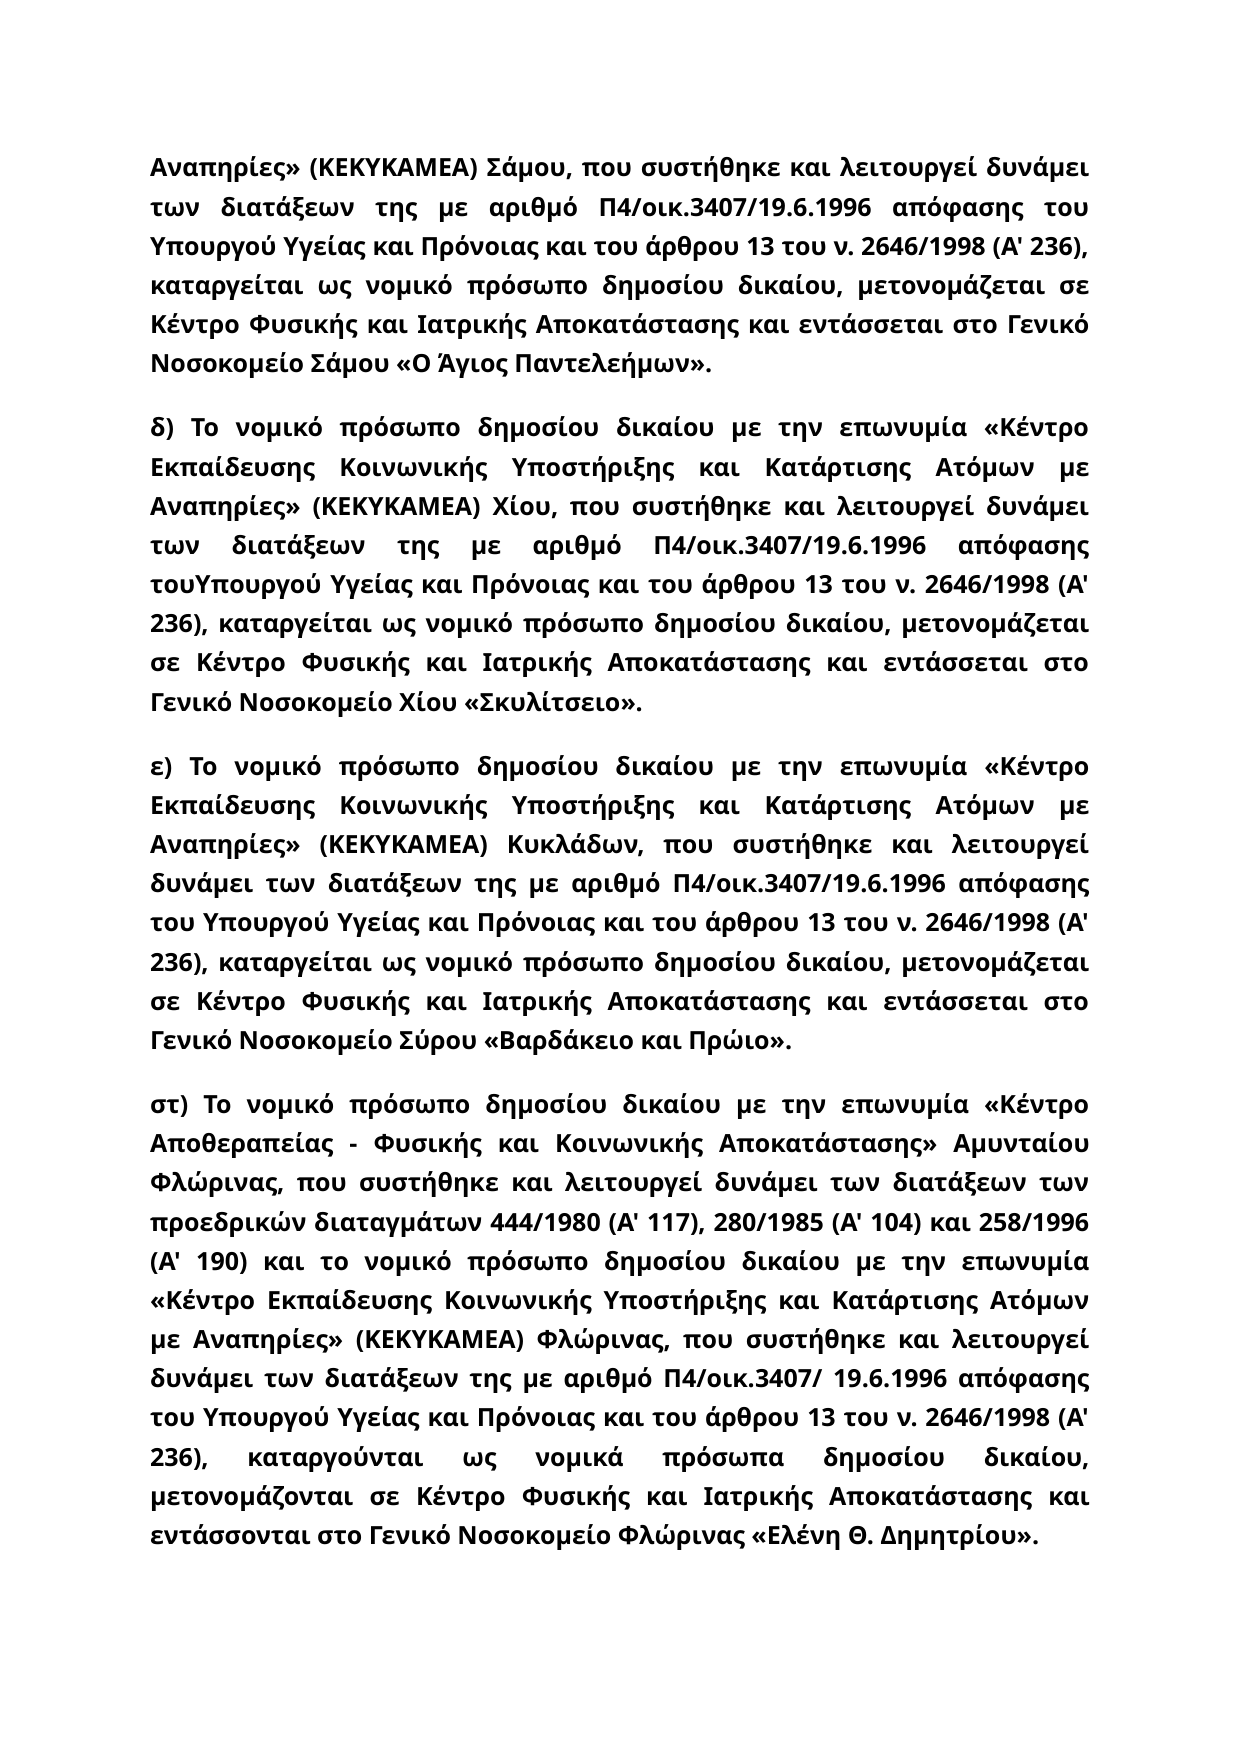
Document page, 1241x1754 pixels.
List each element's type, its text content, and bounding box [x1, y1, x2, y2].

text Αναπηρίες» (ΚΕΚΥΚΑΜΕΑ) Σάμου, που συστήθηκε και λειτουργεί δυνάμει των διατάξεων της με αριθμό Π4/οικ.3407/19.6.1996 απόφασης του Υπουργού Υγείας και Πρόνοιας και του άρθρου 13 του ν. 2646/1998 (Α' 236), καταργείται ως νομικό πρόσωπο δημοσίου δικαίου, μετονομάζεται σε Κέντρο Φυσικής και Ιατρικής Αποκατάστασης και εντάσσεται στο Γενικό Νοσοκομείο Σάμου «Ο Άγιος Παντελεήμων». [150, 150, 1090, 380]
text στ) To νομικό πρόσωπο δημοσίου δικαίου με την επωνυμία «Κέντρο Αποθεραπείας - Φυσικής και Κοινωνικής Αποκατάστασης» Αμυνταίου Φλώρινας, που συστήθηκε και λειτουργεί δυνάμει των διατάξεων των προεδρικών διαταγμάτων 444/1980 (Α' 117), 280/1985 (Α' 104) και 258/1996 (Α' 190) και το νομικό πρόσωπο δημοσίου δικαίου με την επωνυμία «Κέντρο Εκπαίδευσης Κοινωνικής Υποστήριξης και Κατάρτισης Ατόμων με Αναπηρίες» (ΚΕΚΥΚΑΜΕΑ) Φλώρινας, που συστήθηκε και λειτουργεί δυνάμει των διατάξεων της με αριθμό Π4/οικ.3407/ 19.6.1996 απόφασης του Υπουργού Υγείας και Πρόνοιας και του άρθρου 13 του ν. 2646/1998 (Α' 236), καταργούνται ως νομικά πρόσωπα δημοσίου δικαίου, μετονομάζονται σε Κέντρο Φυσικής και Ιατρικής Αποκατάστασης και εντάσσονται στο Γενικό Νοσοκομείο Φλώρινας «Ελένη Θ. Δημητρίου». [150, 1087, 1090, 1552]
text ε) Το νομικό πρόσωπο δημοσίου δικαίου με την επωνυμία «Κέντρο Εκπαίδευσης Κοινωνικής Υποστήριξης και Κατάρτισης Ατόμων με Αναπηρίες» (ΚΕΚΥΚΑΜΕΑ) Κυκλάδων, που συστήθηκε και λειτουργεί δυνάμει των διατάξεων της με αριθμό Π4/οικ.3407/19.6.1996 απόφασης του Υπουργού Υγείας και Πρόνοιας και του άρθρου 13 του ν. 2646/1998 (Α' 236), καταργείται ως νομικό πρόσωπο δημοσίου δικαίου, μετονομάζεται σε Κέντρο Φυσικής και Ιατρικής Αποκατάστασης και εντάσσεται στο Γενικό Νοσοκομείο Σύρου «Βαρδάκειο και Πρώιο». [150, 748, 1090, 1057]
text δ) Το νομικό πρόσωπο δημοσίου δικαίου με την επωνυμία «Κέντρο Εκπαίδευσης Κοινωνικής Υποστήριξης και Κατάρτισης Ατόμων με Αναπηρίες» (ΚΕΚΥΚΑΜΕΑ) Χίου, που συστήθηκε και λειτουργεί δυνάμει των διατάξεων της με αριθμό Π4/οικ.3407/19.6.1996 απόφασης τουΥπουργού Υγείας και Πρόνοιας και του άρθρου 13 του ν. 2646/1998 (Α' 236), καταργείται ως νομικό πρόσωπο δημοσίου δικαίου, μετονομάζεται σε Κέντρο Φυσικής και Ιατρικής Αποκατάστασης και εντάσσεται στο Γενικό Νοσοκομείο Χίου «Σκυλίτσειο». [150, 410, 1090, 718]
